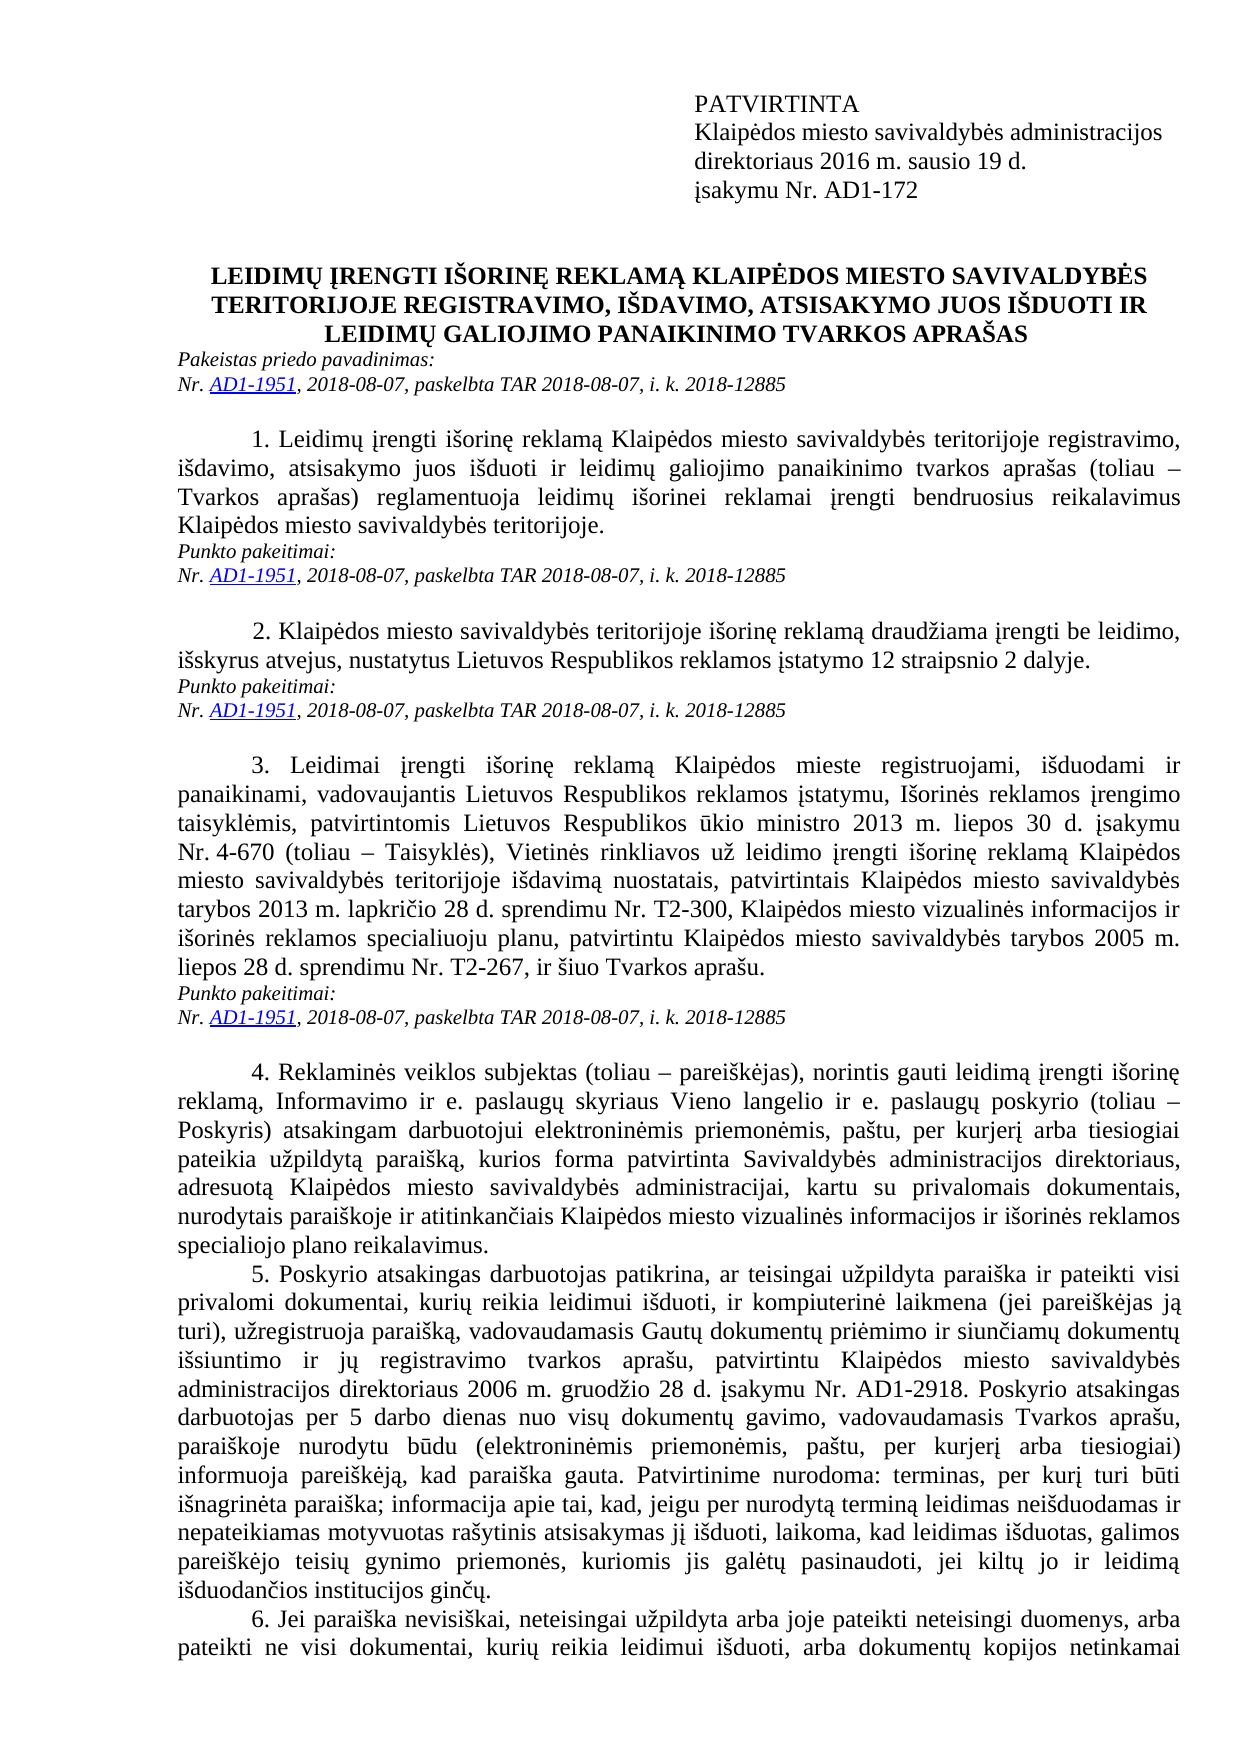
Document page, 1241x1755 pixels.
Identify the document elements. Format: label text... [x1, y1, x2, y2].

text Nr. AD1-1951, 2018-08-07, paskelbta TAR 2018-08-07, i. k. 2018-12885 [177, 563, 1181, 587]
text direktoriaus 2016 m. sausio 19 d. [177, 146, 1181, 175]
text 6. Jei paraiška nevisiškai, neteisingai užpildyta arba joje pateikti neteisingi duomenys, arba pateikti ne visi dokumentai, kurių reikia leidimui išduoti, arba dokumentų kopijos netinkamai [177, 1604, 1181, 1661]
text Nr. AD1-1951, 2018-08-07, paskelbta TAR 2018-08-07, i. k. 2018-12885 [177, 1004, 1181, 1029]
text 1. Leidimų įrengti išorinę reklamą Klaipėdos miesto savivaldybės teritorijoje registravimo, išdavimo, atsisakymo juos išduoti ir leidimų galiojimo panaikinimo tvarkos aprašas (toliau – Tvarkos aprašas) reglamentuoja leidimų išorinei reklamai įrengti bendruosius reikalavimus Klaipėdos miesto savivaldybės teritorijoje. [177, 424, 1181, 539]
text Punkto pakeitimai: [177, 539, 1181, 563]
text 2. Klaipėdos miesto savivaldybės teritorijoje išorinę reklamą draudžiama įrengti be leidimo, išskyrus atvejus, nustatytus Lietuvos Respublikos reklamos įstatymo 12 straipsnio 2 dalyje. [177, 616, 1181, 674]
text Nr. AD1-1951, 2018-08-07, paskelbta TAR 2018-08-07, i. k. 2018-12885 [177, 698, 1181, 722]
text Punkto pakeitimai: [177, 674, 1181, 698]
text 5. Poskyrio atsakingas darbuotojas patikrina, ar teisingai užpildyta paraiška ir pateikti visi privalomi dokumentai, kurių reikia leidimui išduoti, ir kompiuterinė laikmena (jei pareiškėjas ją turi), užregistruoja paraišką, vadovaudamasis Gautų dokumentų priėmimo ir siunčiamų dokumentų išsiuntimo ir jų registravimo tvarkos aprašu, patvirtintu Klaipėdos miesto savivaldybės administracijos direktoriaus 2006 m. gruodžio 28 d. įsakymu Nr. AD1-2918. Poskyrio atsakingas darbuotojas per 5 darbo dienas nuo visų dokumentų gavimo, vadovaudamasis Tvarkos aprašu, paraiškoje nurodytu būdu (elektroninėmis priemonėmis, paštu, per kurjerį arba tiesiogiai) informuoja pareiškėją, kad paraiška gauta. Patvirtinime nurodoma: terminas, per kurį turi būti išnagrinėta paraiška; informacija apie tai, kad, jeigu per nurodytą terminą leidimas neišduodamas ir nepateikiamas motyvuotas rašytinis atsisakymas jį išduoti, laikoma, kad leidimas išduotas, galimos pareiškėjo teisių gynimo priemonės, kuriomis jis galėtų pasinaudoti, jei kiltų jo ir leidimą išduodančios institucijos ginčų. [177, 1259, 1181, 1604]
text įsakymu Nr. AD1-172 [177, 175, 1181, 204]
text 3. Leidimai įrengti išorinę reklamą Klaipėdos mieste registruojami, išduodami ir panaikinami, vadovaujantis Lietuvos Respublikos reklamos įstatymu, Išorinės reklamos įrengimo taisyklėmis, patvirtintomis Lietuvos Respublikos ūkio ministro 2013 m. liepos 30 d. įsakymu Nr. 4‑670 (toliau – Taisyklės), Vietinės rinkliavos už leidimo įrengti išorinę reklamą Klaipėdos miesto savivaldybės teritorijoje išdavimą nuostatais, patvirtintais Klaipėdos miesto savivaldybės tarybos 2013 m. lapkričio 28 d. sprendimu Nr. T2-300, Klaipėdos miesto vizualinės informacijos ir išorinės reklamos specialiuoju planu, patvirtintu Klaipėdos miesto savivaldybės tarybos 2005 m. liepos 28 d. sprendimu Nr. T2-267, ir šiuo Tvarkos aprašu. [177, 751, 1181, 981]
text Klaipėdos miesto savivaldybės administracijos [177, 117, 1181, 146]
text LEIDIMŲ ĮRENGTI IŠORINĘ REKLAMĄ KLAIPĖDOS MIESTO SAVIVALDYBĖS TERITORIJOJE REGISTRAVIMO, IŠDAVIMO, ATSISAKYMO JUOS IŠDUOTI IR LEIDIMŲ GALIOJIMO PANAIKINIMO TVARKOS APRAŠAS [177, 261, 1181, 347]
text 4. Reklaminės veiklos subjektas (toliau – pareiškėjas), norintis gauti leidimą įrengti išorinę reklamą, Informavimo ir e. paslaugų skyriaus Vieno langelio ir e. paslaugų poskyrio (toliau –Poskyris) atsakingam darbuotojui elektroninėmis priemonėmis, paštu, per kurjerį arba tiesiogiai pateikia užpildytą paraišką, kurios forma patvirtinta Savivaldybės administracijos direktoriaus, adresuotą Klaipėdos miesto savivaldybės administracijai, kartu su privalomais dokumentais, nurodytais paraiškoje ir atitinkančiais Klaipėdos miesto vizualinės informacijos ir išorinės reklamos specialiojo plano reikalavimus. [177, 1057, 1181, 1259]
text PATVIRTINTA [694, 89, 1181, 117]
text Pakeistas priedo pavadinimas: [177, 347, 1181, 371]
text Punkto pakeitimai: [177, 981, 1181, 1004]
text Nr. AD1-1951, 2018-08-07, paskelbta TAR 2018-08-07, i. k. 2018-12885 [177, 371, 1181, 396]
